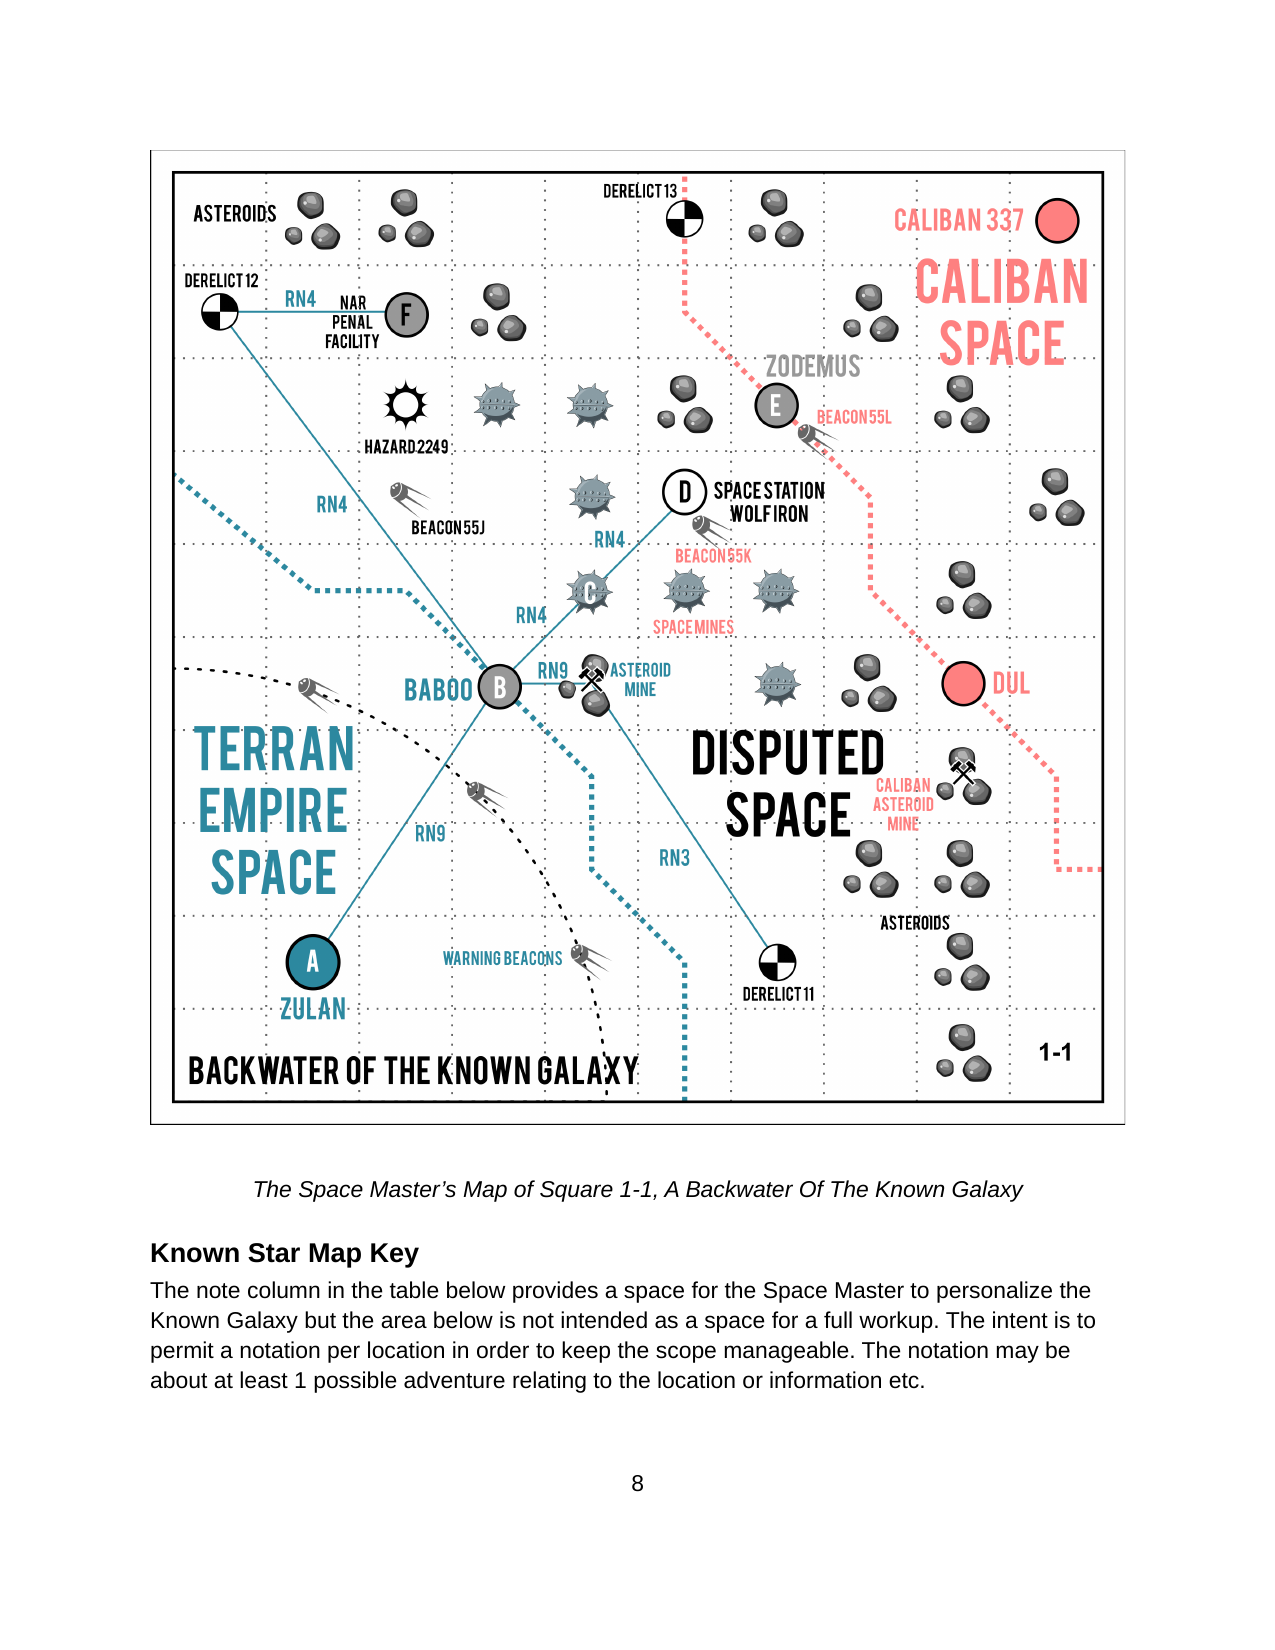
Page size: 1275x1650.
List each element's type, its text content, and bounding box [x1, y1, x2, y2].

picture [150, 150, 1125, 1125]
text The note column in the table below provides a space for the Space Master to personalize the Known Galaxy but the area below is not intended as a space for a full workup. The intent is to permit a notation per location in order to keep the scope manageable. The notation may be about at least 1 possible adventure relating to the location or information etc. [150, 1277, 1125, 1394]
subtitle Known Star Map Key [150, 1237, 1125, 1268]
text The Space Master’s Map of Square 1-1, A Backwater Of The Known Galaxy [150, 1176, 1125, 1203]
